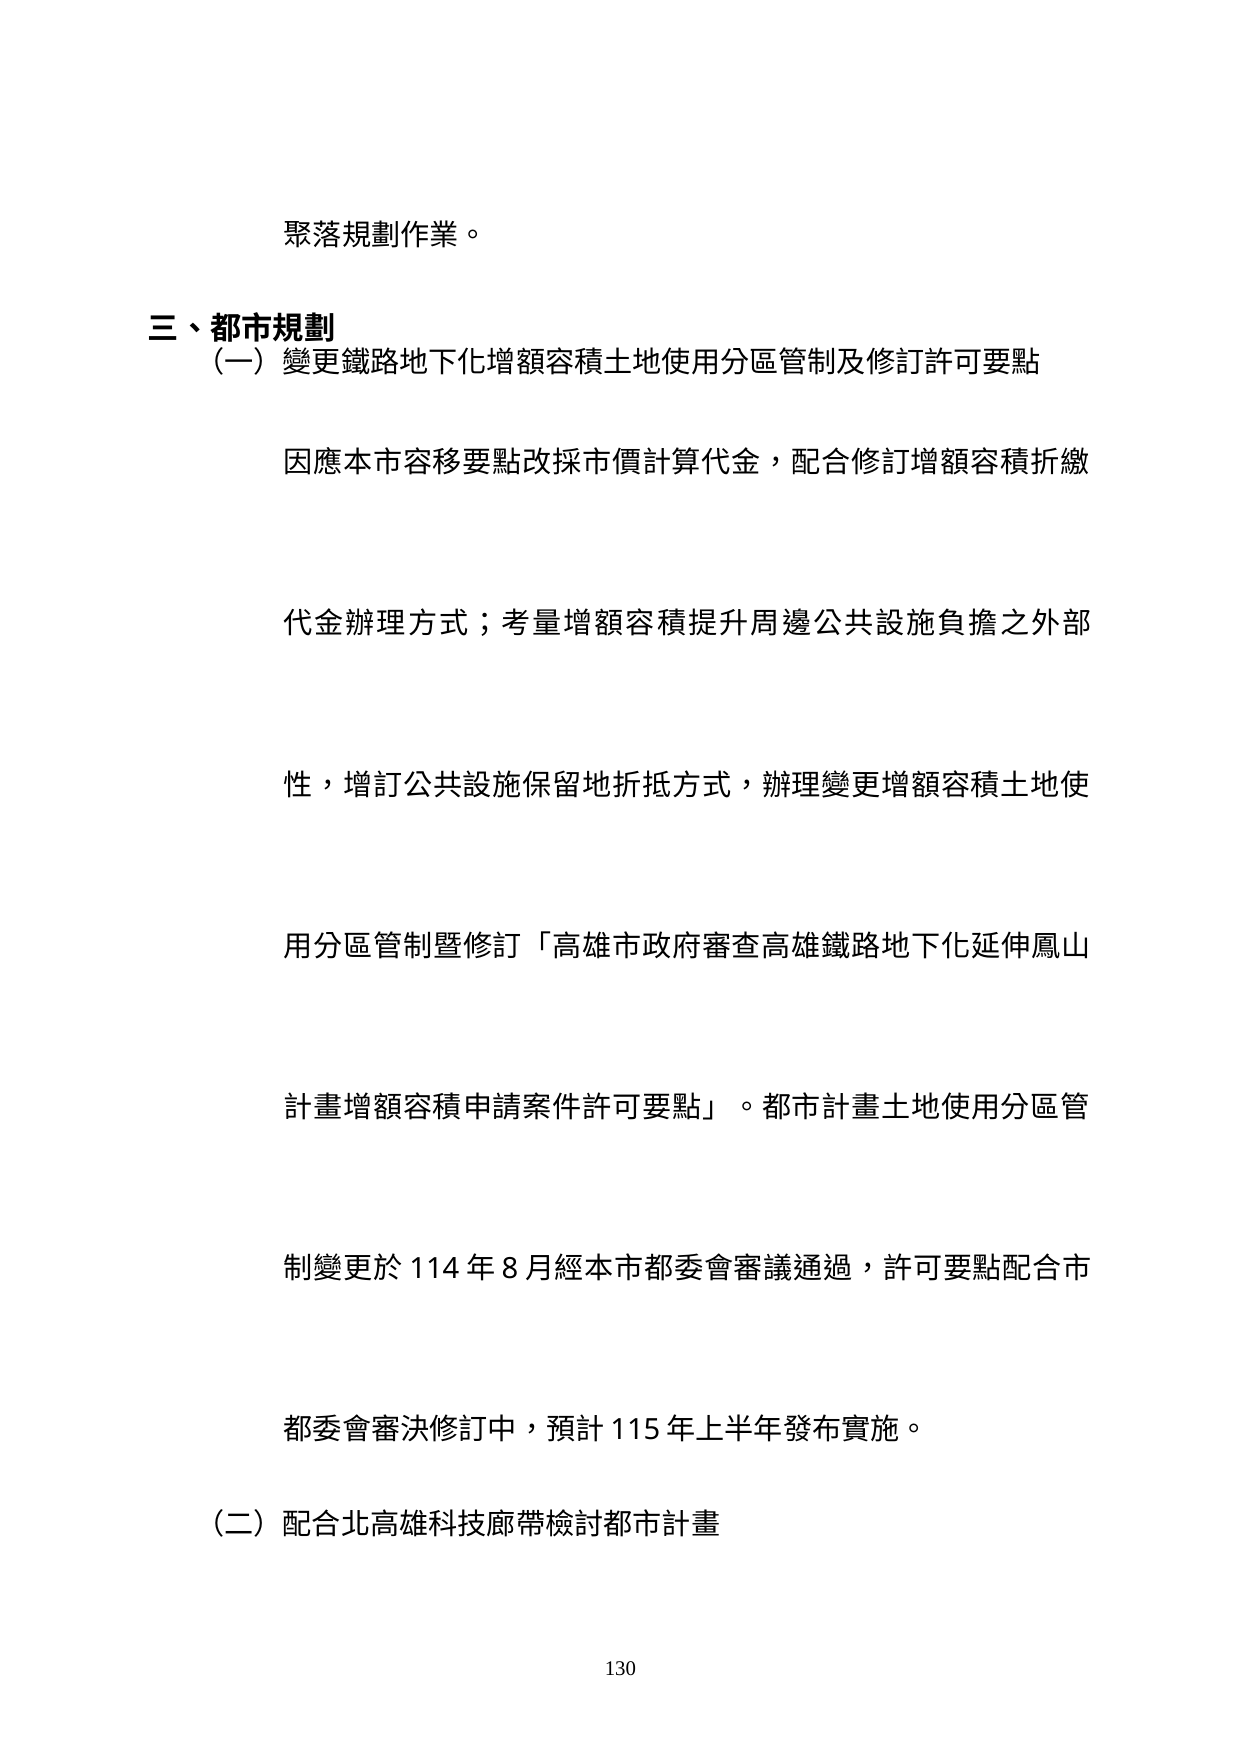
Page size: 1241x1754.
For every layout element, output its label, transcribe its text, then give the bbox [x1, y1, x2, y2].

text 因應本市容移要點改採市價計算代金，配合修訂增額容積折繳代金辦理方式；考量增額容積提升周邊公共設施負擔之外部性，增訂公共設施保留地折抵方式，辦理變更增額容積土地使用分區管制暨修訂「高雄市政府審查高雄鐵路地下化延伸鳳山計畫增額容積申請案件許可要點」。都市計畫土地使用分區管制變更於114年8月經本市都委會審議通過，許可要點配合市都委會審決修訂中，預計115年上半年發布實施。 [283, 379, 1092, 1508]
text （一）變更鐵路地下化增額容積土地使用分區管制及修訂許可要點 [195, 346, 1092, 379]
text 三、都市規劃 [148, 313, 1092, 346]
text 聚落規劃作業。 [283, 152, 1092, 313]
text （二）配合北高雄科技廊帶檢討都市計畫 [195, 1508, 1092, 1541]
